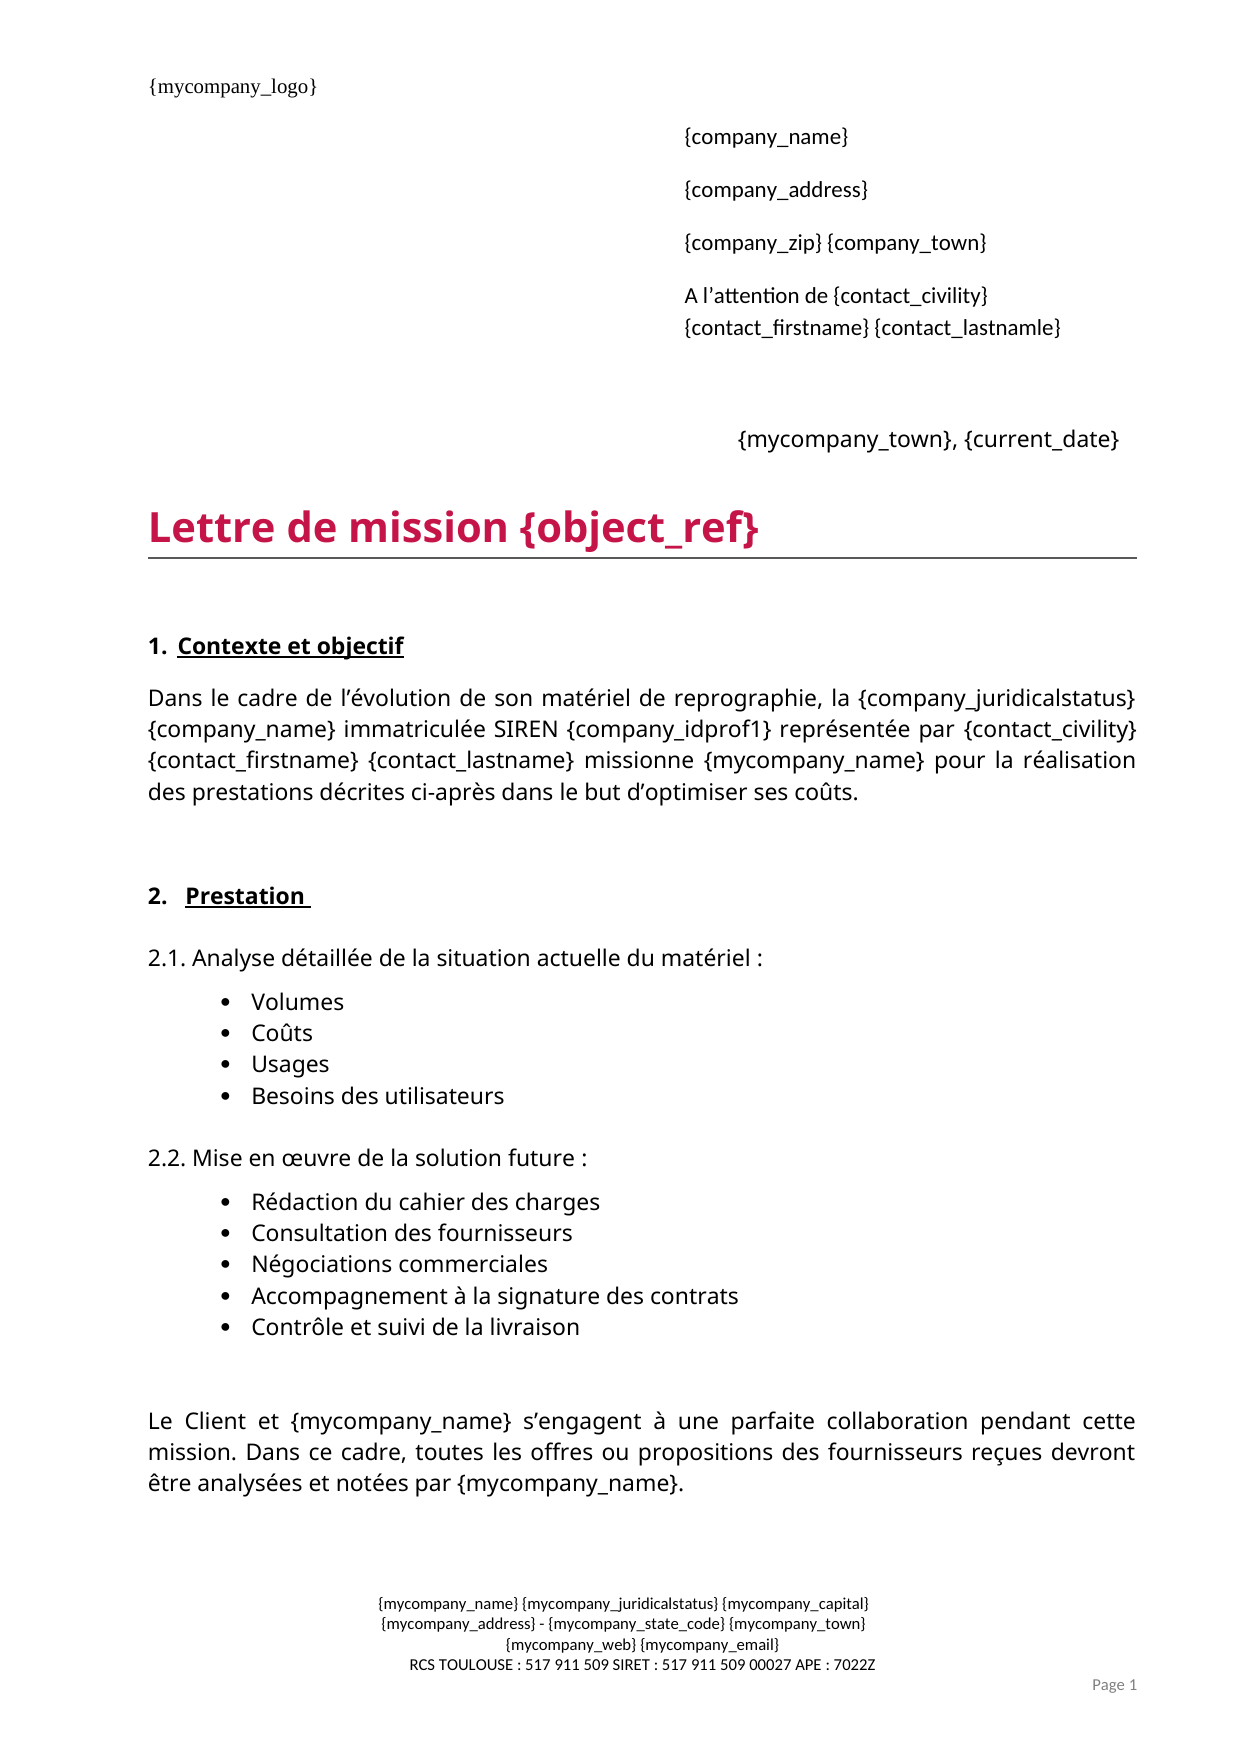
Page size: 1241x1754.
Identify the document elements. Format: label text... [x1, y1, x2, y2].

list Mise en œuvre de la solution future : [148, 1142, 1137, 1173]
list Négociations commerciales [221, 1248, 1137, 1280]
list Prestation [148, 880, 1137, 911]
list Rédaction du cahier des charges [221, 1186, 1137, 1217]
list Volumes [221, 986, 1137, 1017]
text {mycompany_town}, {current_date} [664, 423, 1137, 454]
text {mycompany_logo} [148, 74, 1137, 98]
text Le Client et {mycompany_name} s’engagent à une parfaite collaboration pendant cette mission. Dans ce cadre, toutes les offres ou propositions des fournisseurs reçues devront être analysées et notées par {mycompany_name}. [148, 1405, 1137, 1498]
text {company_name} [148, 122, 1167, 150]
list Besoins des utilisateurs [221, 1080, 1137, 1111]
text Lettre de mission {object_ref} [148, 498, 1137, 557]
list Coûts [221, 1017, 1137, 1048]
text {company_address} [148, 175, 1167, 203]
list Usages [221, 1048, 1137, 1080]
text A l’attention de {contact_civility} {contact_firstname} {contact_lastnamle} [684, 281, 1167, 342]
list Contexte et objectif [148, 630, 1137, 661]
list Analyse détaillée de la situation actuelle du matériel : [148, 942, 1137, 973]
text {company_zip} {company_town} [148, 228, 1167, 256]
list Consultation des fournisseurs [221, 1217, 1137, 1248]
list Accompagnement à la signature des contrats [221, 1280, 1137, 1311]
text Dans le cadre de l’évolution de son matériel de reprographie, la {company_juridicalstatus} {company_name} immatriculée SIREN {company_idprof1} représentée par {contact_civility} {contact_firstname} {contact_lastname} missionne {mycompany_name} pour la réalisation des prestations décrites ci-après dans le but d’optimiser ses coûts. [148, 682, 1137, 807]
list Contrôle et suivi de la livraison [221, 1311, 1137, 1342]
